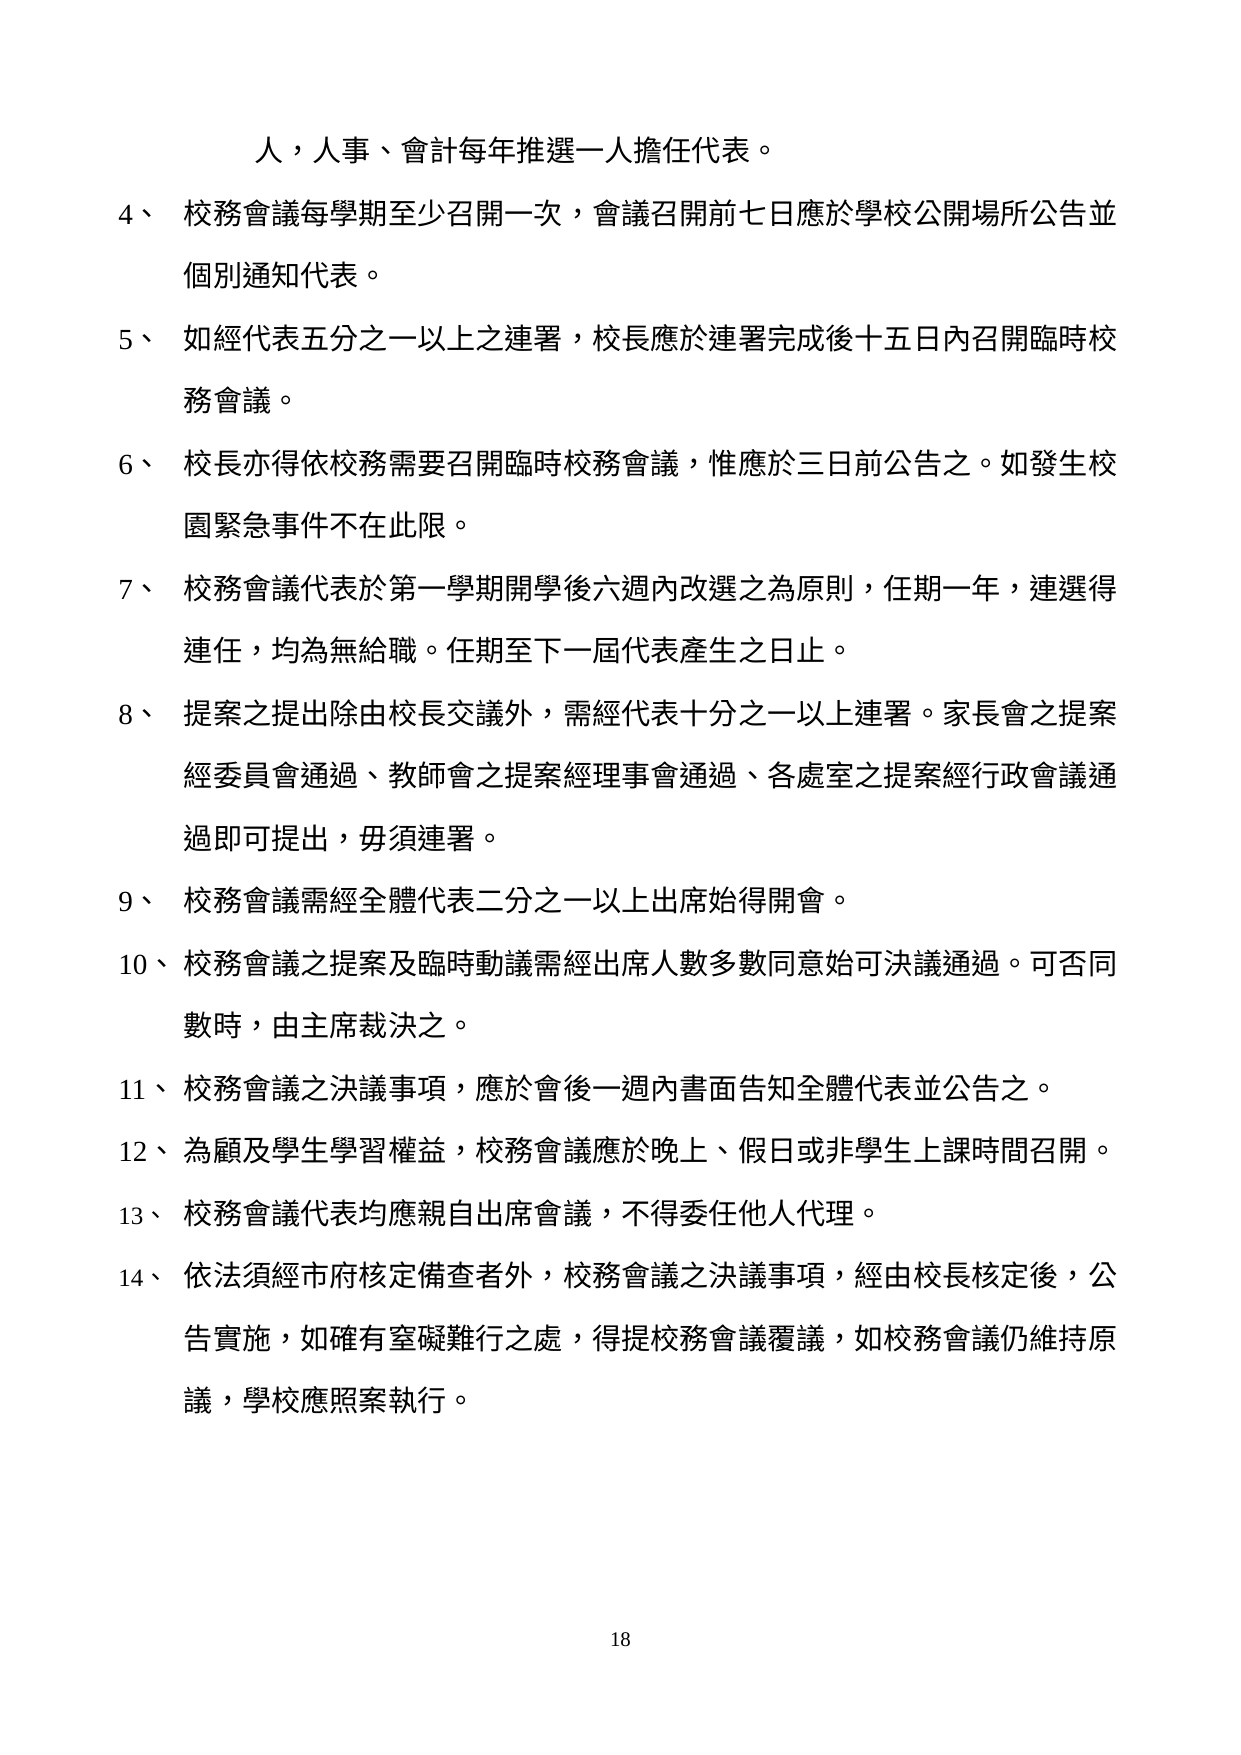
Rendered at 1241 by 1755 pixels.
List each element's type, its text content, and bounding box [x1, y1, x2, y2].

list 人，人事、會計每年推選一人擔任代表。 [156, 108, 1122, 170]
list 校務會議代表於第一學期開學後六週內改選之為原則，任期一年，連選得連任，均為無給職。任期至下一屆代表產生之日止。 [118, 545, 1122, 670]
list 校務會議代表均應親自出席會議，不得委任他人代理。 [118, 1170, 1122, 1233]
list 如經代表五分之一以上之連署，校長應於連署完成後十五日內召開臨時校務會議。 [118, 295, 1122, 420]
list 校務會議每學期至少召開一次，會議召開前七日應於學校公開場所公告並個別通知代表。 [118, 170, 1122, 295]
list 校務會議之決議事項，應於會後一週內書面告知全體代表並公告之。 [118, 1045, 1122, 1108]
list 依法須經市府核定備查者外，校務會議之決議事項，經由校長核定後，公告實施，如確有窒礙難行之處，得提校務會議覆議，如校務會議仍維持原議，學校應照案執行。 [118, 1233, 1122, 1420]
list 為顧及學生學習權益，校務會議應於晚上、假日或非學生上課時間召開。 [118, 1108, 1122, 1170]
list 校務會議之提案及臨時動議需經出席人數多數同意始可決議通過。可否同數時，由主席裁決之。 [118, 920, 1122, 1045]
list 提案之提出除由校長交議外，需經代表十分之一以上連署。家長會之提案經委員會通過、教師會之提案經理事會通過、各處室之提案經行政會議通過即可提出，毋須連署。 [118, 670, 1122, 858]
list 校長亦得依校務需要召開臨時校務會議，惟應於三日前公告之。如發生校園緊急事件不在此限。 [118, 420, 1122, 545]
list 校務會議需經全體代表二分之一以上出席始得開會。 [118, 858, 1122, 920]
